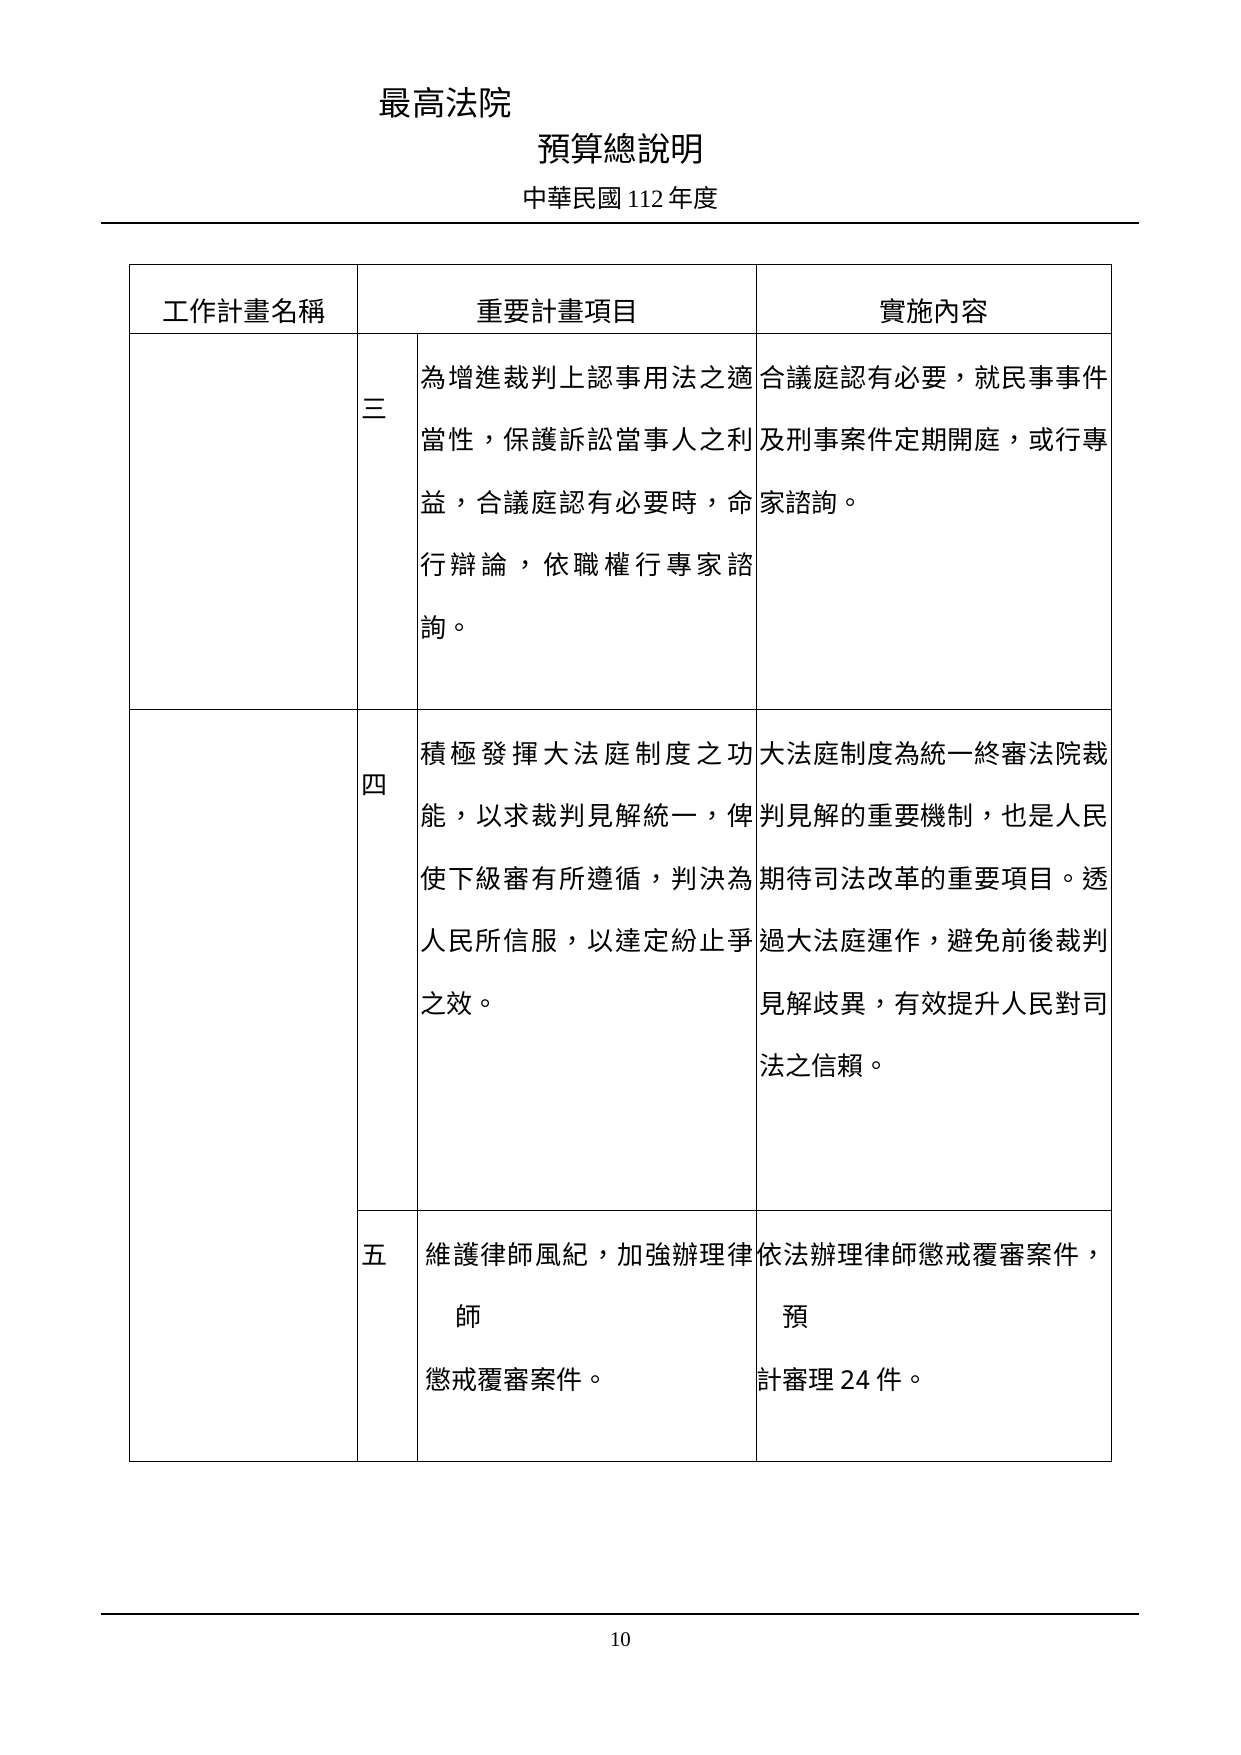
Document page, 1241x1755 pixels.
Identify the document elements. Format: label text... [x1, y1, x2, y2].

table_cell 為增進裁判上認事用法之適當性，保護訴訟當事人之利益，合議庭認有必要時，命行辯論，依職權行專家諮詢。 [418, 334, 756, 709]
table_header 工作計畫名稱 [130, 265, 357, 333]
table_cell 大法庭制度為統一終審法院裁判見解的重要機制，也是人民期待司法改革的重要項目。透過大法庭運作，避免前後裁判見解歧異，有效提升人民對司法之信賴。 [757, 710, 1111, 1210]
table_header 實施內容 [757, 265, 1111, 333]
table_cell 四 [358, 710, 417, 1210]
table_cell 積極發揮大法庭制度之功能，以求裁判見解統一，俾使下級審有所遵循，判決為人民所信服，以達定紛止爭之效。 [418, 710, 756, 1210]
table_cell [130, 710, 357, 1461]
table_cell 五 [358, 1211, 417, 1461]
table_cell 維護律師風紀，加強辦理律師 懲戒覆審案件。 [418, 1211, 756, 1461]
table_cell 合議庭認有必要，就民事事件及刑事案件定期開庭，或行專家諮詢。 [757, 334, 1111, 709]
table_cell 依法辦理律師懲戒覆審案件，預 計審理24件。 [757, 1211, 1111, 1461]
table_header 重要計畫項目 [358, 265, 756, 333]
table_cell 三 [358, 334, 417, 709]
table_cell [130, 334, 357, 709]
